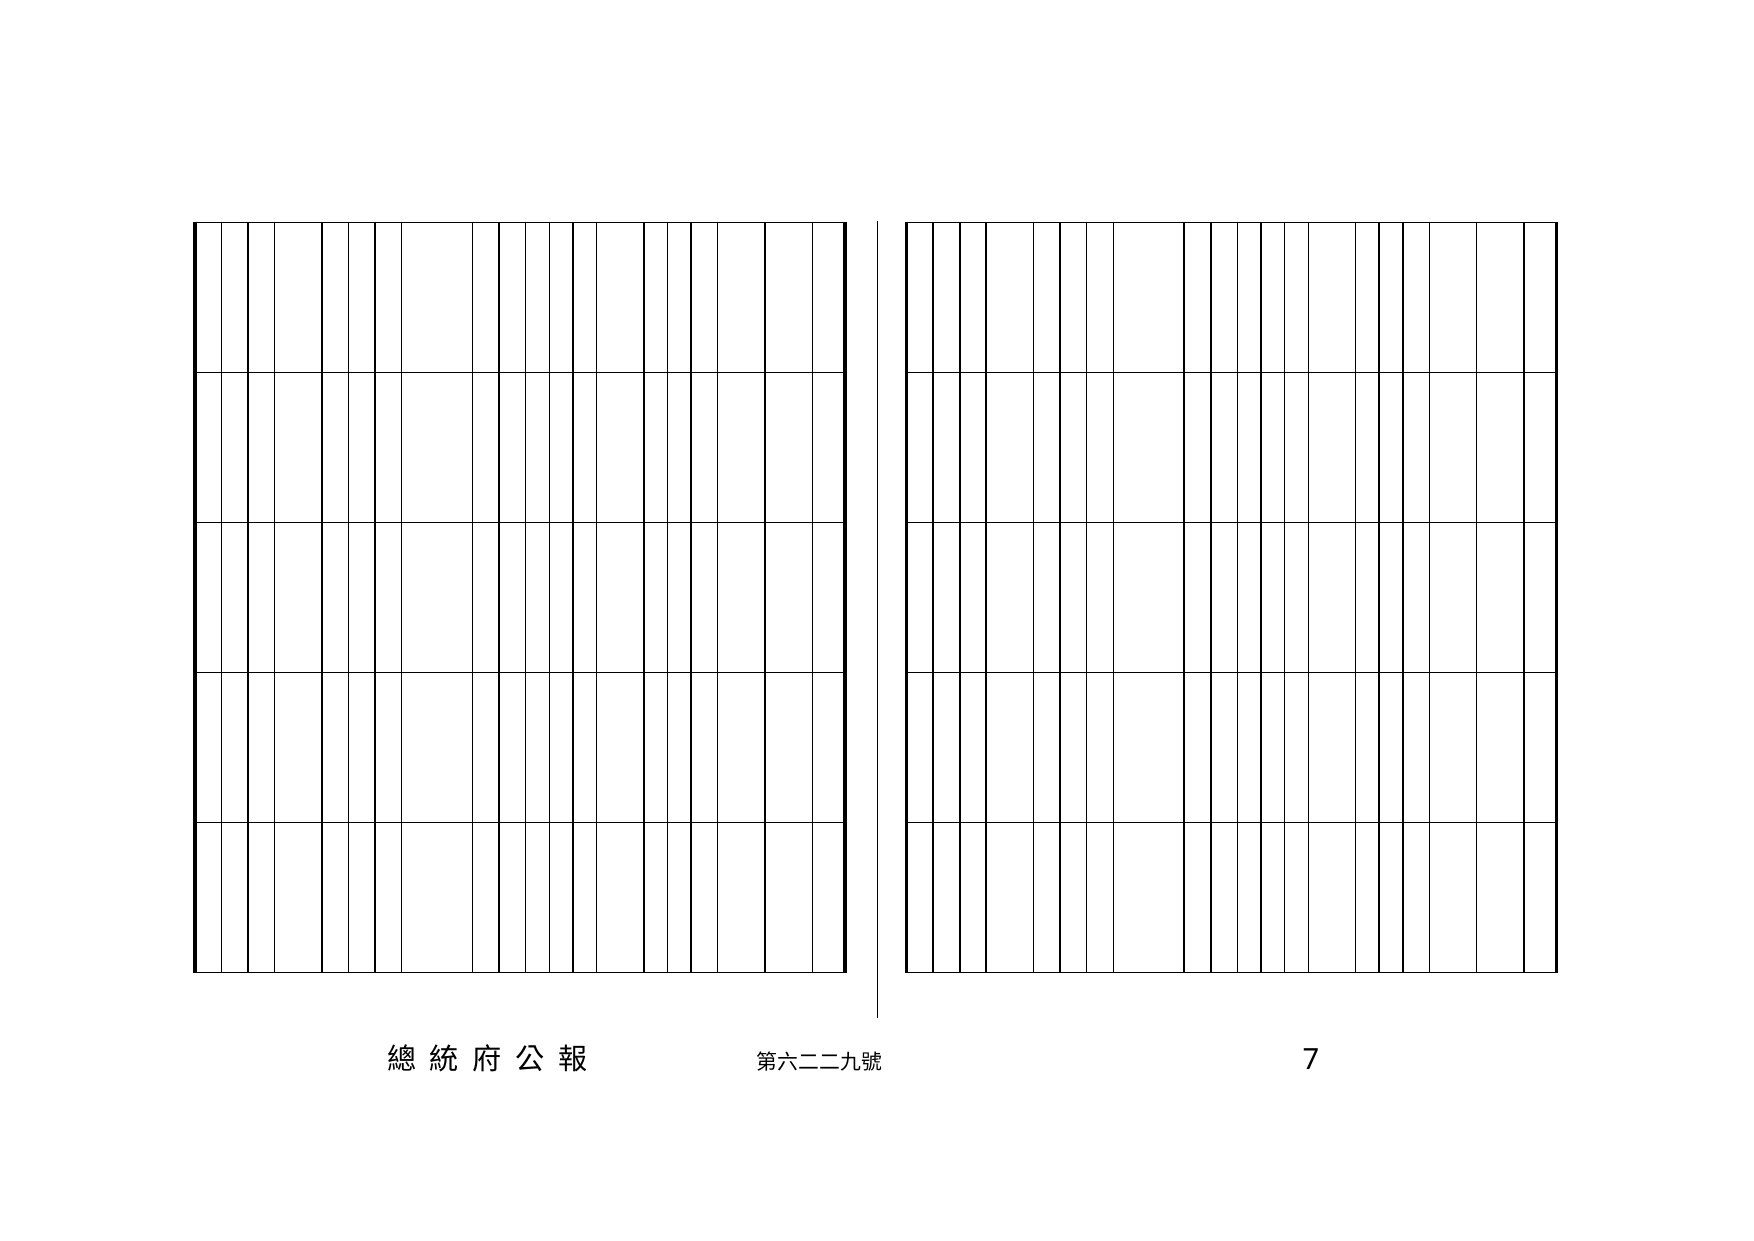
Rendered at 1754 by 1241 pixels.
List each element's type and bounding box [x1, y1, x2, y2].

table_cell [1114, 523, 1137, 672]
table_cell [1404, 373, 1429, 522]
table_cell [961, 223, 985, 372]
table_cell [813, 523, 843, 672]
table_cell [1262, 673, 1284, 822]
table_cell [298, 373, 321, 522]
table_cell [766, 223, 789, 372]
table_cell [222, 223, 247, 372]
table_cell [1114, 673, 1137, 822]
table_cell [668, 823, 690, 972]
table_cell [813, 223, 843, 372]
table_cell [1430, 823, 1453, 972]
table_cell [1114, 223, 1137, 372]
table_cell [1430, 373, 1453, 522]
table_cell [1034, 223, 1059, 372]
table_cell [1453, 523, 1476, 672]
table_cell [1453, 373, 1476, 522]
table_cell [349, 673, 374, 822]
table_cell [620, 223, 643, 372]
table_cell [908, 373, 932, 522]
table_cell [987, 523, 1010, 672]
table_cell [500, 823, 525, 972]
table_cell [1332, 823, 1355, 972]
table_cell [1185, 673, 1210, 822]
table_cell [1309, 673, 1332, 822]
table_cell [741, 823, 764, 972]
table_cell [574, 673, 596, 822]
table_cell [425, 823, 449, 972]
table_cell [1238, 223, 1260, 372]
table_cell [349, 523, 374, 672]
table_cell [1161, 373, 1183, 522]
table_cell [449, 823, 472, 972]
table_cell [550, 373, 572, 522]
table_cell [908, 523, 932, 672]
table_cell [1087, 673, 1113, 822]
table_cell [934, 373, 959, 522]
table_cell [349, 223, 374, 372]
table_cell [1185, 823, 1210, 972]
table_cell [500, 673, 525, 822]
table_cell [222, 673, 247, 822]
table_cell [741, 673, 764, 822]
table_cell [249, 223, 274, 372]
table_cell [1087, 523, 1113, 672]
table_cell [473, 823, 498, 972]
table_cell [1034, 373, 1059, 522]
table_cell [766, 523, 789, 672]
table_cell [1137, 823, 1161, 972]
table_cell [1034, 523, 1059, 672]
table_cell [1010, 223, 1033, 372]
table_cell [1332, 373, 1355, 522]
table_cell [1061, 823, 1086, 972]
table_cell [1212, 823, 1237, 972]
table_cell [789, 523, 812, 672]
table_cell [376, 373, 401, 522]
table_cell [1137, 673, 1161, 822]
table_cell [1477, 523, 1500, 672]
table_cell [1453, 823, 1476, 972]
table_cell [550, 223, 572, 372]
table_cell [550, 523, 572, 672]
table_cell [987, 673, 1010, 822]
table_cell [500, 373, 525, 522]
table_cell [1404, 223, 1429, 372]
table_cell [1137, 373, 1161, 522]
table_cell [645, 673, 667, 822]
table_cell [249, 823, 274, 972]
table_cell [323, 523, 348, 672]
table_cell [1430, 523, 1453, 672]
table_cell [987, 223, 1010, 372]
table_cell [1137, 523, 1161, 672]
table_cell [1161, 673, 1183, 822]
table_cell [323, 373, 348, 522]
table_cell [1010, 673, 1033, 822]
table_cell [934, 673, 959, 822]
table_cell [813, 823, 843, 972]
table_cell [275, 673, 298, 822]
table_cell [789, 673, 812, 822]
table_cell [376, 523, 401, 672]
table_cell [789, 223, 812, 372]
table_cell [1404, 823, 1429, 972]
table_cell [298, 523, 321, 672]
table_cell [1285, 673, 1308, 822]
table_cell [1262, 823, 1284, 972]
table_cell [425, 373, 449, 522]
table_cell [323, 673, 348, 822]
table_cell [1309, 373, 1332, 522]
table_cell [789, 373, 812, 522]
table_cell [597, 523, 620, 672]
table_cell [1356, 673, 1378, 822]
table_cell [1238, 373, 1260, 522]
table_cell [1477, 373, 1500, 522]
table_cell [500, 223, 525, 372]
table_cell [813, 373, 843, 522]
table_cell [597, 673, 620, 822]
table_cell [668, 523, 690, 672]
table_cell [473, 223, 498, 372]
table_cell [197, 523, 221, 672]
table_cell [766, 373, 789, 522]
table_cell [597, 223, 620, 372]
table_cell [349, 373, 374, 522]
table_cell [987, 373, 1010, 522]
table_cell [1212, 223, 1237, 372]
table_cell [550, 823, 572, 972]
table_cell [574, 523, 596, 672]
table_cell [1500, 523, 1523, 672]
table_cell [1430, 673, 1453, 822]
table_cell [425, 223, 449, 372]
table_cell [376, 673, 401, 822]
table_cell [402, 523, 425, 672]
table_cell [1010, 373, 1033, 522]
table_cell [620, 673, 643, 822]
table_cell [449, 223, 472, 372]
table_cell [1500, 673, 1523, 822]
table_cell [1525, 823, 1555, 972]
table_cell [1525, 673, 1555, 822]
table_cell [1161, 223, 1183, 372]
table_cell [1500, 373, 1523, 522]
table_cell [550, 673, 572, 822]
table_cell [449, 373, 472, 522]
table_cell [934, 223, 959, 372]
table_cell [668, 223, 690, 372]
table_cell [197, 223, 221, 372]
table_cell [1034, 823, 1059, 972]
table_cell [197, 373, 221, 522]
table_cell [425, 673, 449, 822]
table_cell [1087, 223, 1113, 372]
table_cell [1161, 823, 1183, 972]
table_cell [1477, 673, 1500, 822]
table_cell [1309, 223, 1332, 372]
table_cell [813, 673, 843, 822]
table_cell [718, 673, 741, 822]
table_cell [1285, 823, 1308, 972]
table_cell [298, 823, 321, 972]
table_cell [908, 823, 932, 972]
table_cell [1332, 523, 1355, 672]
table_cell [222, 523, 247, 672]
table_cell [1034, 673, 1059, 822]
table_cell [1061, 373, 1086, 522]
table_cell [934, 823, 959, 972]
table_cell [1430, 223, 1453, 372]
table_cell [298, 223, 321, 372]
table_cell [425, 523, 449, 672]
table_cell [1380, 823, 1402, 972]
table_cell [1356, 223, 1378, 372]
table_cell [620, 823, 643, 972]
table_cell [1010, 523, 1033, 672]
table_cell [741, 523, 764, 672]
table_cell [275, 223, 298, 372]
table_cell [1525, 223, 1555, 372]
table_cell [526, 373, 549, 522]
table_cell [1185, 523, 1210, 672]
table_cell [1380, 523, 1402, 672]
table_cell [1262, 523, 1284, 672]
table_cell [1453, 673, 1476, 822]
table_cell [1185, 373, 1210, 522]
table_cell [620, 523, 643, 672]
table_cell [1137, 223, 1161, 372]
table_cell [1477, 823, 1500, 972]
table_cell [323, 223, 348, 372]
table_cell [298, 673, 321, 822]
table_cell [961, 373, 985, 522]
table_cell [1114, 823, 1137, 972]
table_cell [1477, 223, 1500, 372]
table_cell [1212, 373, 1237, 522]
table_cell [1212, 523, 1237, 672]
table_cell [645, 373, 667, 522]
table_cell [1500, 223, 1523, 372]
table_cell [692, 673, 717, 822]
table_cell [718, 523, 741, 672]
table_cell [1380, 373, 1402, 522]
table_cell [1010, 823, 1033, 972]
table_cell [934, 523, 959, 672]
table_cell [1309, 823, 1332, 972]
table_cell [1332, 223, 1355, 372]
table_cell [692, 373, 717, 522]
table_cell [249, 523, 274, 672]
table_cell [908, 223, 932, 372]
table_cell [1087, 823, 1113, 972]
table_cell [1332, 673, 1355, 822]
table_cell [376, 823, 401, 972]
table_cell [766, 823, 789, 972]
table_cell [1061, 523, 1086, 672]
table_cell [766, 673, 789, 822]
table_cell [1212, 673, 1237, 822]
table_cell [1500, 823, 1523, 972]
table_cell [1356, 523, 1378, 672]
table_cell [1356, 823, 1378, 972]
table_cell [1285, 523, 1308, 672]
table_cell [741, 223, 764, 372]
table_cell [597, 823, 620, 972]
table_cell [1285, 373, 1308, 522]
table_cell [1262, 373, 1284, 522]
table_cell [526, 523, 549, 672]
table_cell [402, 223, 425, 372]
table_cell [275, 823, 298, 972]
table_cell [1262, 223, 1284, 372]
table_cell [1525, 523, 1555, 672]
table_cell [692, 823, 717, 972]
table_cell [526, 223, 549, 372]
table_cell [908, 673, 932, 822]
table_cell [645, 223, 667, 372]
table_cell [692, 523, 717, 672]
table_cell [718, 373, 741, 522]
table_cell [574, 823, 596, 972]
table_cell [1087, 373, 1113, 522]
table_cell [718, 223, 741, 372]
table_cell [1380, 223, 1402, 372]
table_cell [645, 823, 667, 972]
table_cell [526, 823, 549, 972]
table_cell [1309, 523, 1332, 672]
table_cell [222, 823, 247, 972]
table_cell [574, 223, 596, 372]
table_cell [1161, 523, 1183, 672]
table_cell [597, 373, 620, 522]
table_cell [500, 523, 525, 672]
table_cell [789, 823, 812, 972]
table_cell [402, 373, 425, 522]
table_cell [574, 373, 596, 522]
table_cell [692, 223, 717, 372]
table_cell [473, 673, 498, 822]
table_cell [402, 673, 425, 822]
table_cell [620, 373, 643, 522]
table_cell [249, 373, 274, 522]
table_cell [1238, 823, 1260, 972]
table_cell [1061, 673, 1086, 822]
table_cell [1114, 373, 1137, 522]
table_cell [1380, 673, 1402, 822]
table_cell [473, 523, 498, 672]
table_cell [961, 523, 985, 672]
table_cell [323, 823, 348, 972]
table_cell [961, 823, 985, 972]
table_cell [402, 823, 425, 972]
table_cell [1185, 223, 1210, 372]
table_cell [473, 373, 498, 522]
table_cell [1404, 523, 1429, 672]
table_cell [526, 673, 549, 822]
table_cell [275, 523, 298, 672]
table_cell [222, 373, 247, 522]
table_cell [349, 823, 374, 972]
table_cell [197, 673, 221, 822]
table_cell [645, 523, 667, 672]
table_cell [741, 373, 764, 522]
table_cell [449, 673, 472, 822]
table_cell [961, 673, 985, 822]
table_cell [1525, 373, 1555, 522]
table_cell [1238, 673, 1260, 822]
table_cell [668, 673, 690, 822]
table_cell [376, 223, 401, 372]
table_cell [249, 673, 274, 822]
table_cell [1404, 673, 1429, 822]
table_cell [1285, 223, 1308, 372]
table_cell [718, 823, 741, 972]
table_cell [449, 523, 472, 672]
table_cell [1238, 523, 1260, 672]
table_cell [197, 823, 221, 972]
table_cell [1453, 223, 1476, 372]
table_cell [275, 373, 298, 522]
table_cell [668, 373, 690, 522]
table_cell [987, 823, 1010, 972]
table_cell [1061, 223, 1086, 372]
table_cell [1356, 373, 1378, 522]
